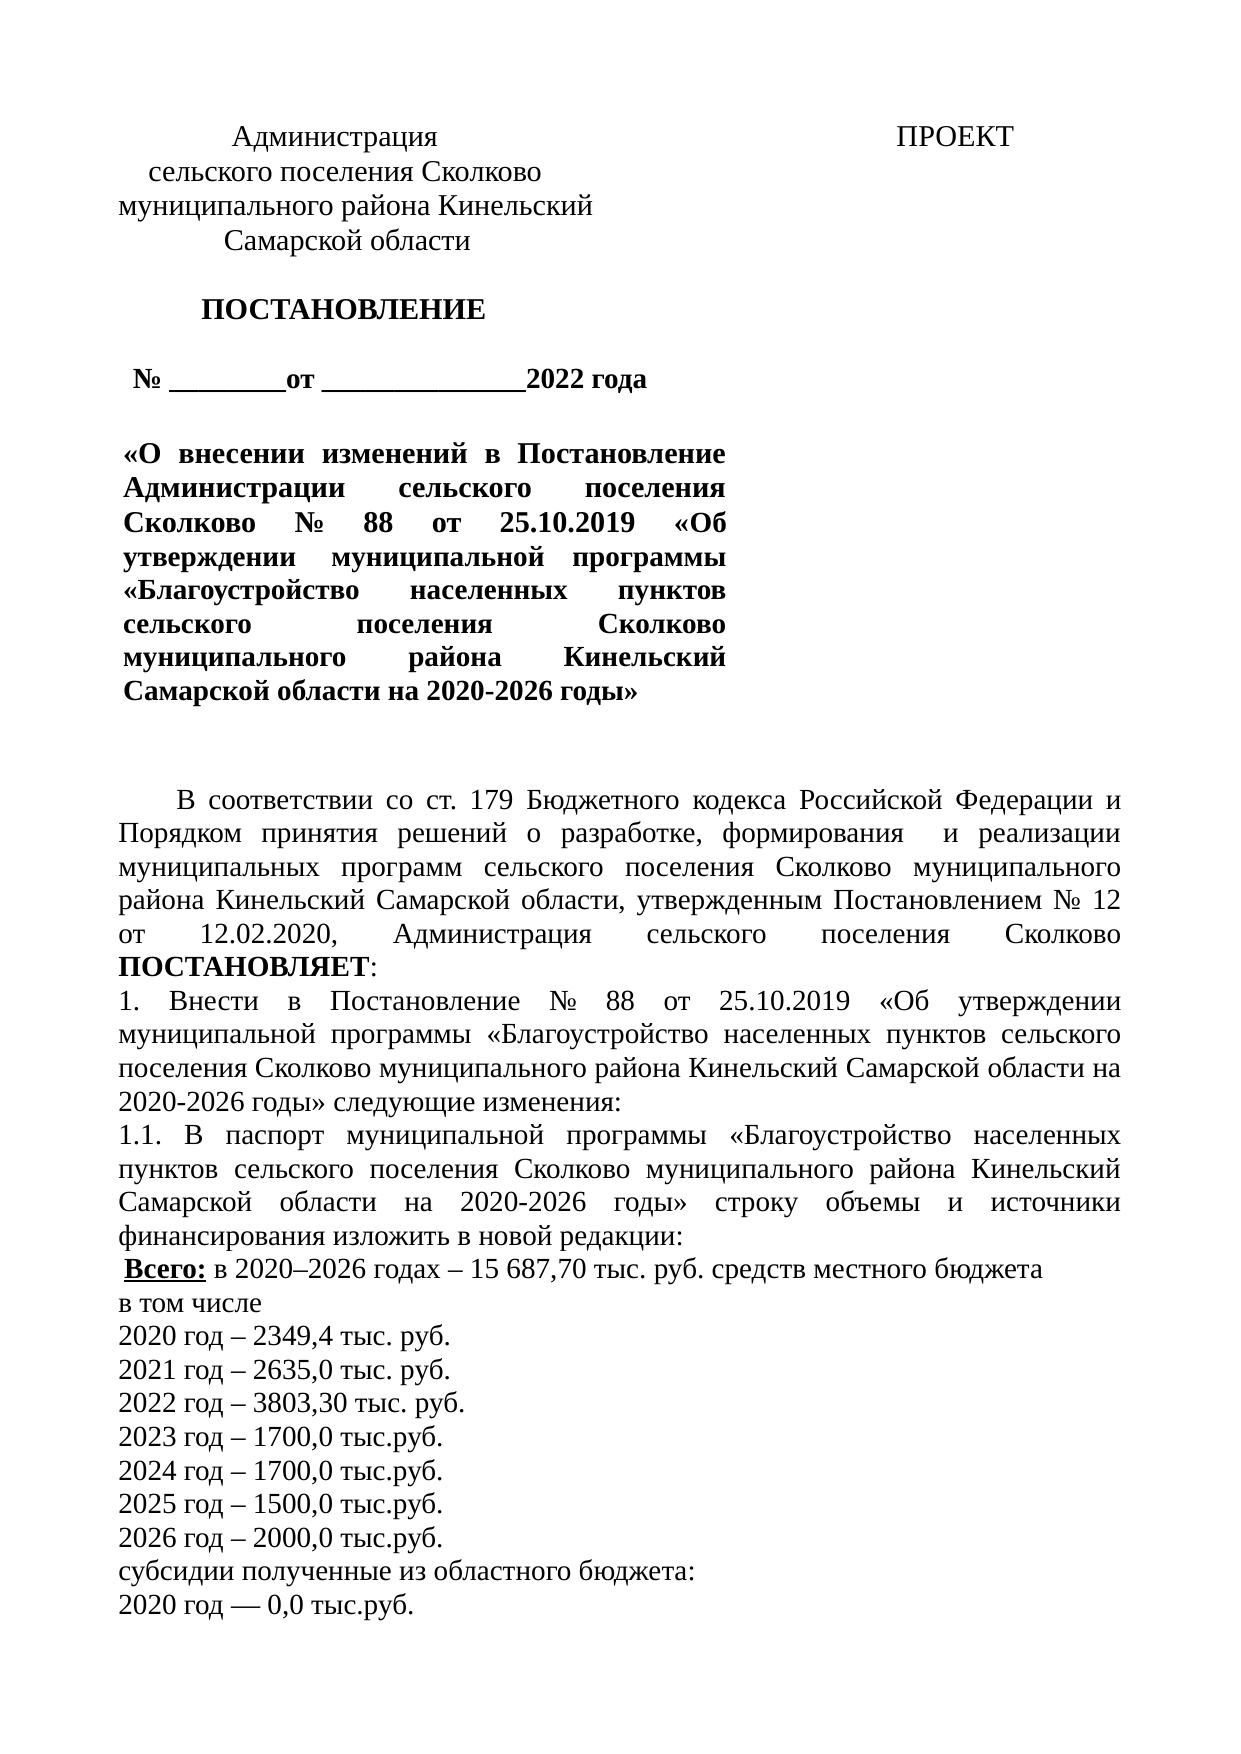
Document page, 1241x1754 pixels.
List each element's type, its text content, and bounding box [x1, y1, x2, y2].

text ПОСТАНОВЛЕНИЕ [118, 292, 1122, 326]
text В соответствии со ст. 179 Бюджетного кодекса Российской Федерации и Порядком принятия решений о разработке, формирования и реализации муниципальных программ сельского поселения Сколково муниципального района Кинельский Самарской области, утвержденным Постановлением № 12 от 12.02.2020, Администрация сельского поселения Сколково ПОСТАНОВЛЯЕТ: [118, 782, 1122, 983]
text сельского поселения Сколково [118, 153, 1122, 187]
text 1.1. В паспорт муниципальной программы «Благоустройство населенных пунктов сельского поселения Сколково муниципального района Кинельский Самарской области на 2020-2026 годы» строку объемы и источники финансирования изложить в новой редакции: [118, 1117, 1122, 1251]
text 2022 год – 3803,30 тыс. руб. [118, 1386, 1122, 1419]
text 2025 год – 1500,0 тыс.руб. [118, 1486, 1122, 1520]
text 2023 год – 1700,0 тыс.руб. [118, 1419, 1122, 1453]
text субсидии полученные из областного бюджета: [118, 1553, 1122, 1587]
text муниципального района Кинельский [118, 187, 1122, 222]
text Администрация ПРОЕКТ [118, 118, 1122, 153]
text в том числе [118, 1285, 1122, 1318]
text 1. Внести в Постановление № 88 от 25.10.2019 «Об утверждении муниципальной программы «Благоустройство населенных пунктов сельского поселения Сколково муниципального района Кинельский Самарской области на 2020-2026 годы» следующие изменения: [118, 983, 1122, 1117]
text 2024 год – 1700,0 тыс.руб. [118, 1453, 1122, 1486]
text 2020 год — 0,0 тыс.руб. [118, 1587, 1122, 1620]
text 2026 год – 2000,0 тыс.руб. [118, 1520, 1122, 1553]
text Самарской области [118, 222, 1122, 257]
text № ________от ______________2022 года [118, 361, 1122, 394]
text 2020 год – 2349,4 тыс. руб. [118, 1318, 1122, 1352]
text 2021 год – 2635,0 тыс. руб. [118, 1352, 1122, 1386]
table_header «О внесении изменений в Постановление Администрации сельского поселения Сколково № 88 от 25.10.2019 «Об утверждении муниципальной программы «Благоустройство населенных пунктов сельского поселения Сколково муниципального района Кинельский Самарской области на 2020-2026 годы» [117, 429, 732, 712]
text Всего: в 2020–2026 годах – 15 687,70 тыс. руб. средств местного бюджета [118, 1251, 1122, 1285]
